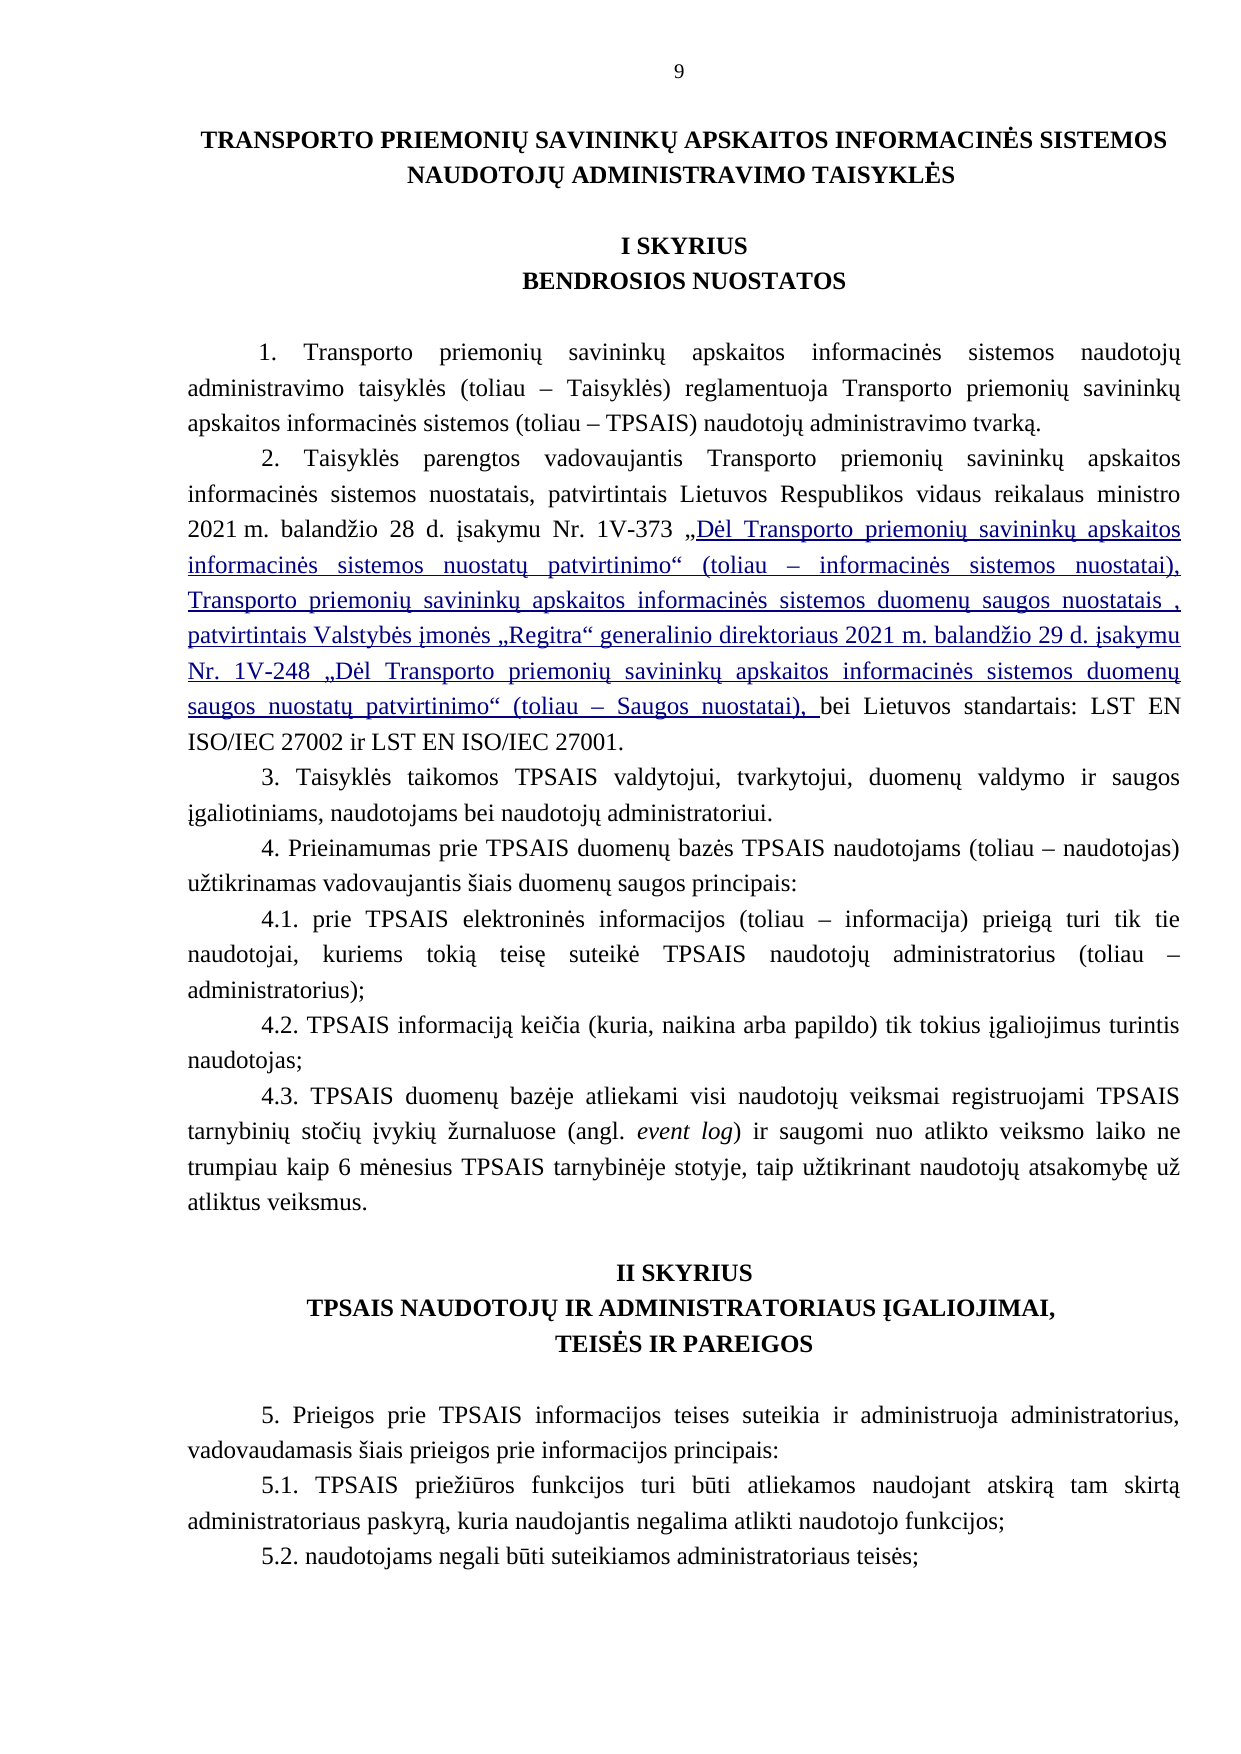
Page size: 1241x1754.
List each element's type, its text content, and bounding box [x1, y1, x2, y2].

text Transporto priemonių savininkų apskaitos informacinės sistemos duomenų saugos nuostatais , [187, 576, 1181, 610]
text 5.2. naudotojams negali būti suteikiamos administratoriaus teisės; [187, 1535, 1181, 1570]
text 4.3. TPSAIS duomenų bazėje atliekami visi naudotojų veiksmai registruojami TPSAIS tarnybinių stočių įvykių žurnaluose (angl. event log) ir saugomi nuo atlikto veiksmo laiko ne trumpiau kaip 6 mėnesius TPSAIS tarnybinėje stotyje, taip užtikrinant naudotojų atsakomybę už atliktus veiksmus. [187, 1074, 1181, 1216]
text 1. Transporto priemonių savininkų apskaitos informacinės sistemos naudotojų administravimo taisyklės (toliau – Taisyklės) reglamentuoja Transporto priemonių savininkų apskaitos informacinės sistemos (toliau – TPSAIS) naudotojų administravimo tvarką. [187, 331, 1181, 437]
text 4. Prieinamumas prie TPSAIS duomenų bazės TPSAIS naudotojams (toliau – naudotojas) užtikrinamas vadovaujantis šiais duomenų saugos principais: [187, 826, 1181, 897]
text 5.1. TPSAIS priežiūros funkcijos turi būti atliekamos naudojant atskirą tam skirtą administratoriaus paskyrą, kuria naudojantis negalima atlikti naudotojo funkcijos; [187, 1464, 1181, 1535]
text 4.1. prie TPSAIS elektroninės informacijos (toliau – informacija) prieigą turi tik tie naudotojai, kuriems tokią teisę suteikė TPSAIS naudotojų administratorius (toliau – administratorius); [187, 897, 1181, 1003]
text TRANSPORTO PRIEMONIŲ SAVININKŲ APSKAITOS INFORMACINĖS SISTEMOS NAUDOTOJŲ ADMINISTRAVIMO TAISYKLĖS [187, 118, 1181, 189]
text patvirtintais Valstybės įmonės „Regitra“ generalinio direktoriaus 2021 m. balandžio 29 d. įsakymu [187, 611, 1181, 646]
text saugos nuostatų patvirtinimo“ (toliau – Saugos nuostatai), bei Lietuvos standartais: LST EN ISO/IEC 27002 ir LST EN ISO/IEC 27001. [187, 682, 1181, 756]
text BENDROSIOS NUOSTATOS [187, 260, 1181, 295]
text 4.2. TPSAIS informaciją keičia (kuria, naikina arba papildo) tik tokius įgaliojimus turintis naudotojas; [187, 1003, 1181, 1074]
text 2. Taisyklės parengtos vadovaujantis Transporto priemonių savininkų apskaitos informacinės sistemos nuostatais, patvirtintais Lietuvos Respublikos vidaus reikalaus ministro 2021 m. balandžio 28 d. įsakymu Nr. 1V-373 „Dėl Transporto priemonių savininkų apskaitos informacinės sistemos nuostatų patvirtinimo“ (toliau – informacinės sistemos nuostatai), [187, 437, 1181, 575]
text TPSAIS NAUDOTOJŲ IR ADMINISTRATORIAUS ĮGALIOJIMAI, [187, 1287, 1181, 1322]
text I SKYRIUS [187, 224, 1181, 260]
text Nr. 1V-248 „Dėl Transporto priemonių savininkų apskaitos informacinės sistemos duomenų [187, 647, 1181, 681]
text 3. Taisyklės taikomos TPSAIS valdytojui, tvarkytojui, duomenų valdymo ir saugos įgaliotiniams, naudotojams bei naudotojų administratoriui. [187, 756, 1181, 826]
text II SKYRIUS [187, 1251, 1181, 1287]
text 5. Prieigos prie TPSAIS informacijos teises suteikia ir administruoja administratorius, vadovaudamasis šiais prieigos prie informacijos principais: [187, 1393, 1181, 1464]
text TEISĖS IR PAREIGOS [187, 1322, 1181, 1358]
